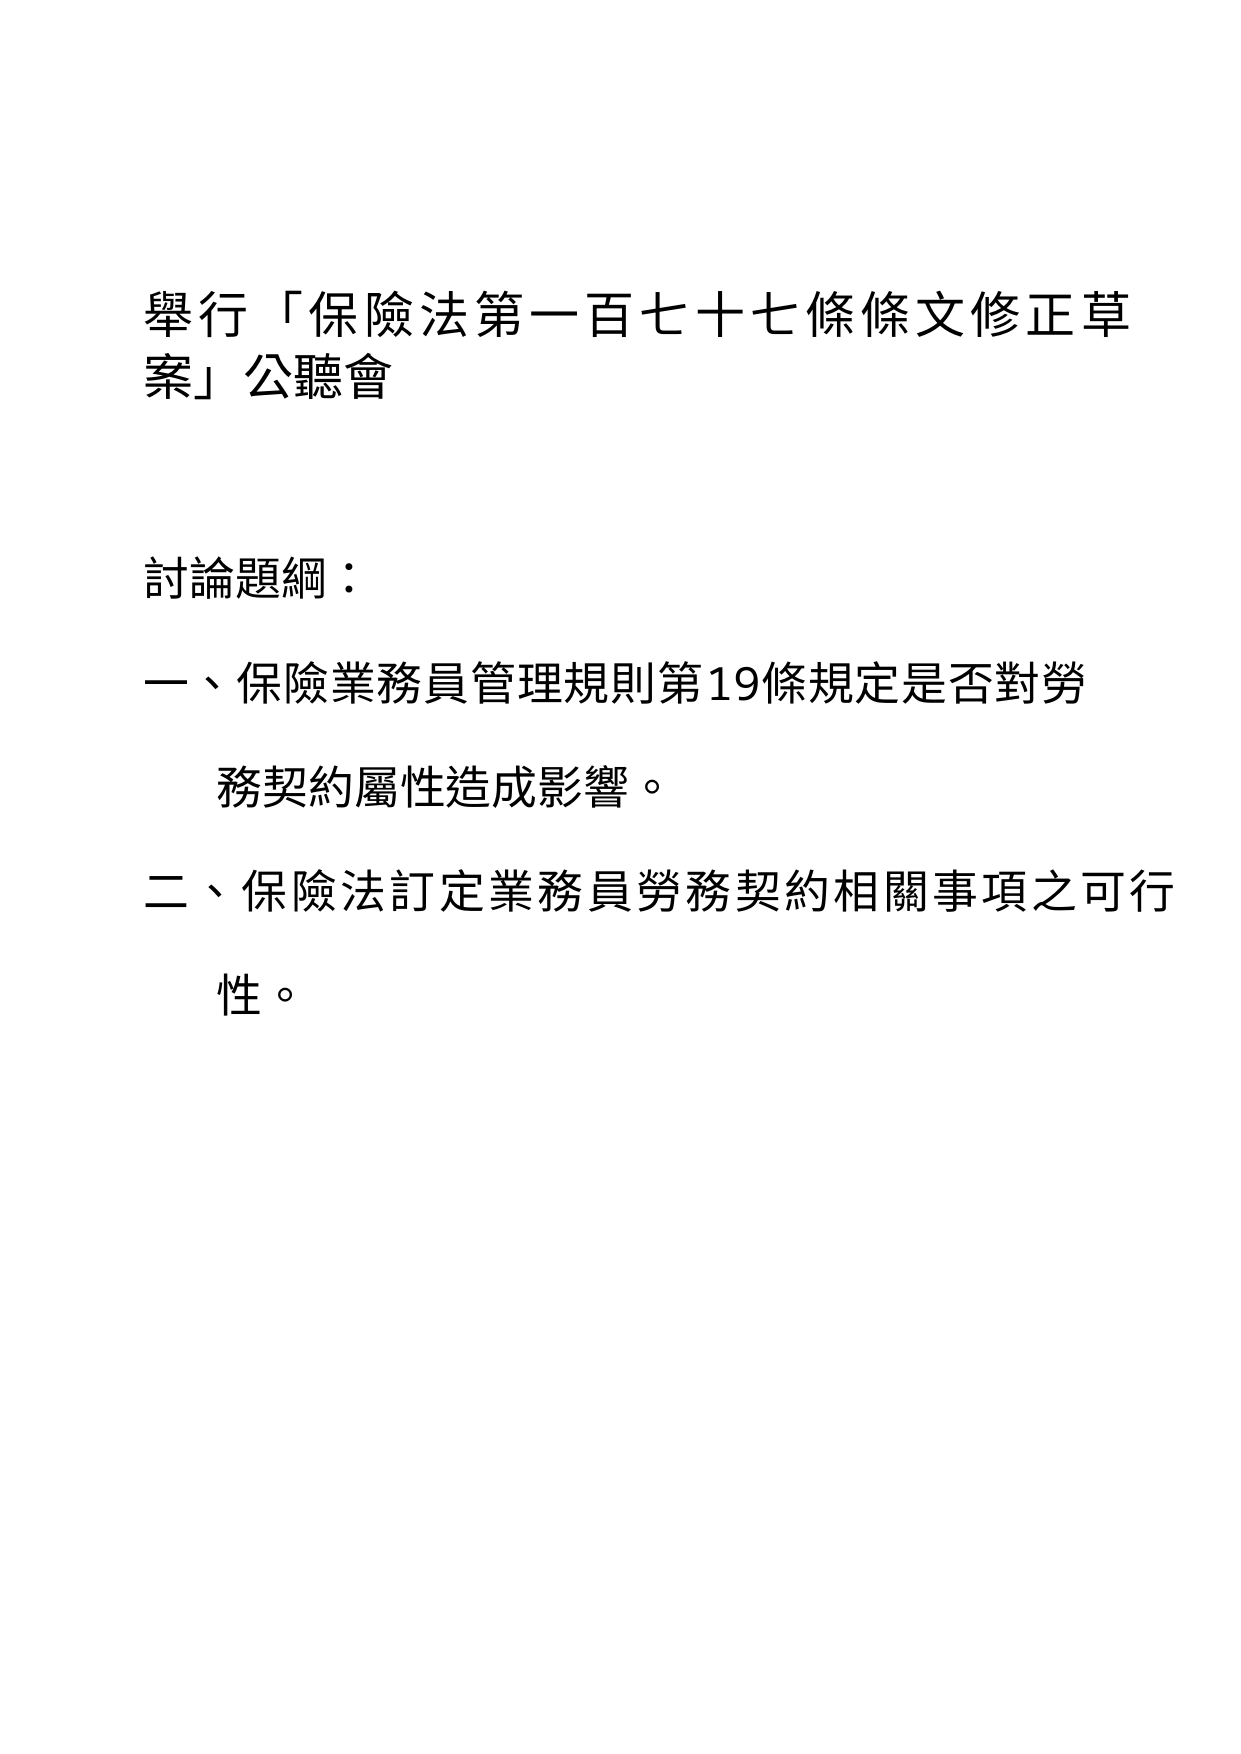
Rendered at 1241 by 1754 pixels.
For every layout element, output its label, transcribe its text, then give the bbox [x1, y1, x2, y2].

text 討論題綱： [143, 512, 1053, 617]
text 舉行「保險法第一百七十七條條文修正草案」公聽會 [143, 283, 1132, 408]
text 一、保險業務員管理規則第19條規定是否對勞務契約屬性造成影響。 [143, 617, 1088, 825]
text 二、保險法訂定業務員勞務契約相關事項之可行性。 [143, 825, 1177, 1033]
